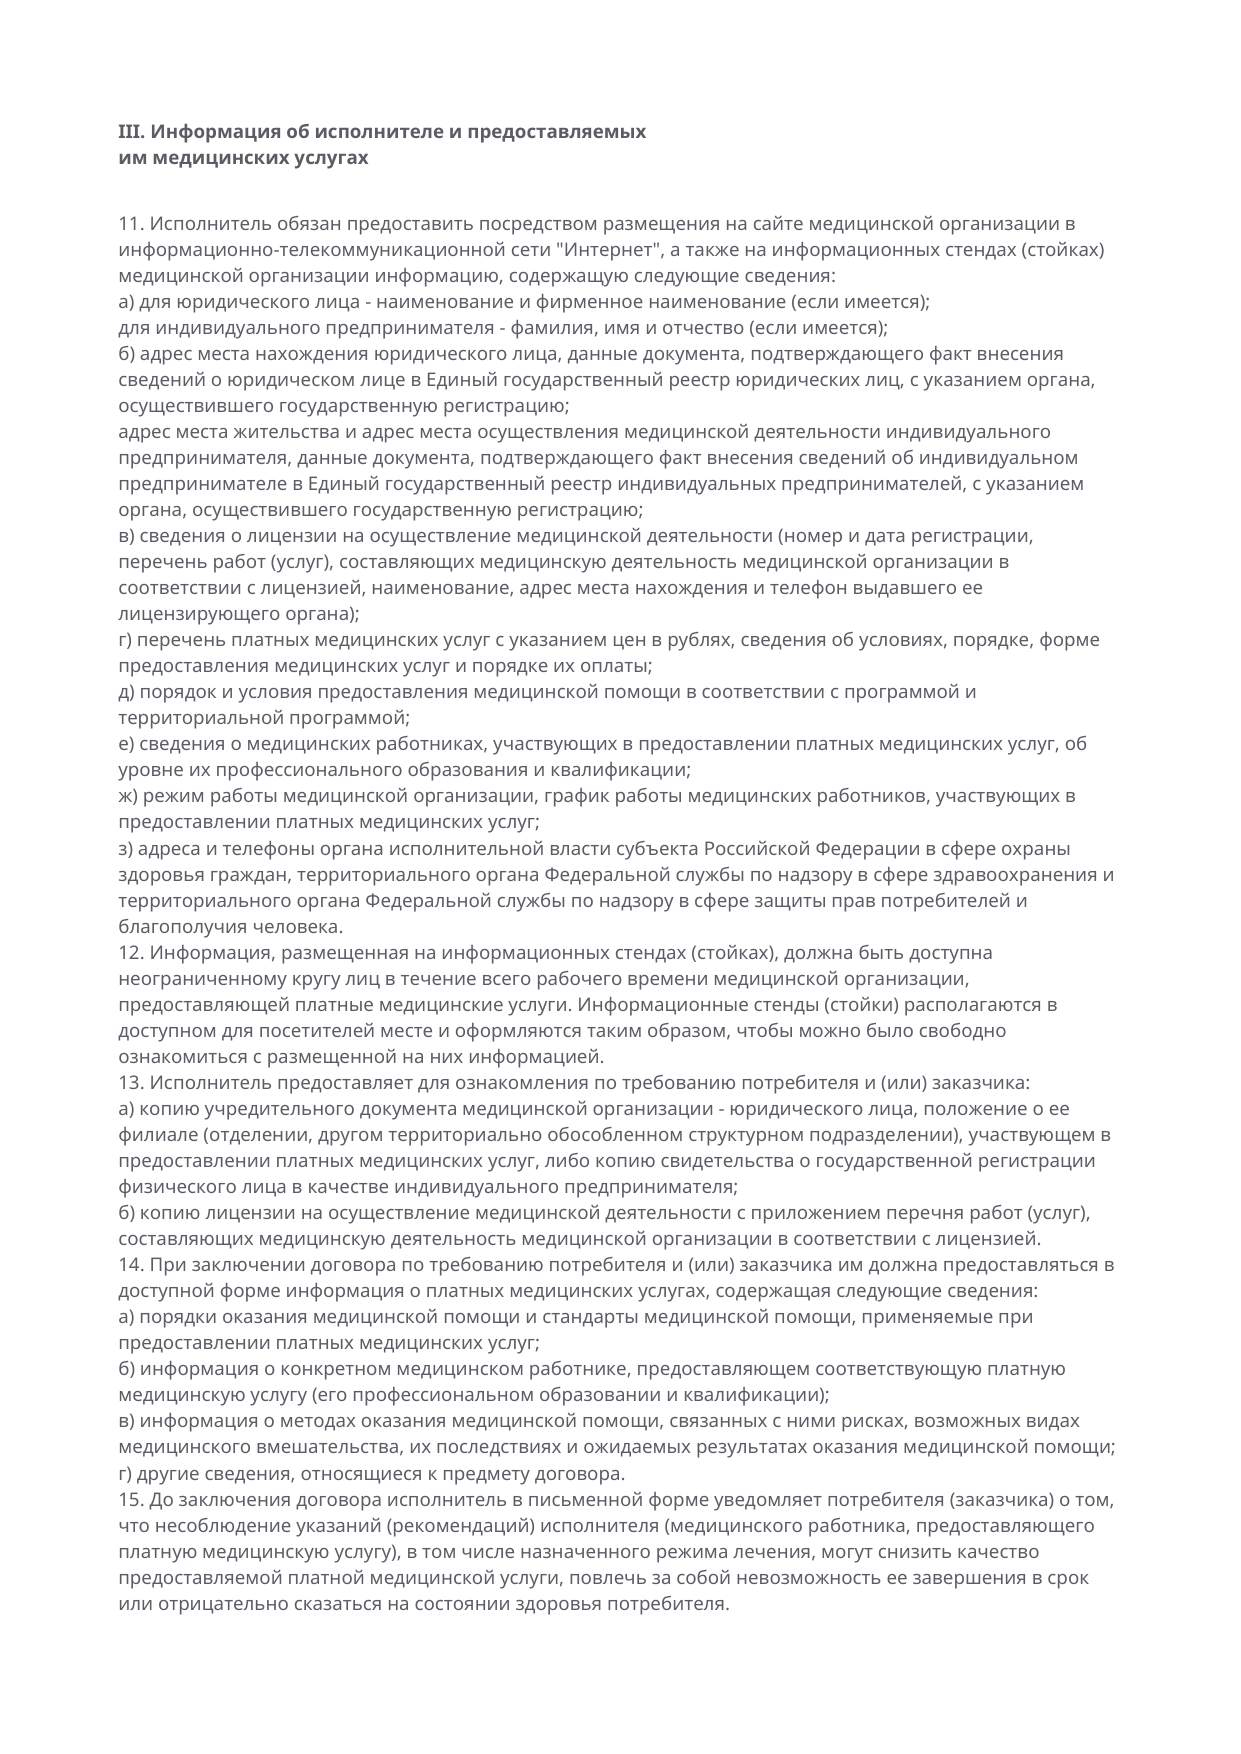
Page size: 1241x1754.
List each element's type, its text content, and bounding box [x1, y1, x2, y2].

text 11. Исполнитель обязан предоставить посредством размещения на сайте медицинской организации в информационно-телекоммуникационной сети "Интернет", а также на информационных стендах (стойках) медицинской организации информацию, содержащую следующие сведения: а) для юридического лица - наименование и фирменное наименование (если имеется); для индивидуального предпринимателя - фамилия, имя и отчество (если имеется); б) адрес места нахождения юридического лица, данные документа, подтверждающего факт внесения сведений о юридическом лице в Единый государственный реестр юридических лиц, с указанием органа, осуществившего государственную регистрацию; адрес места жительства и адрес места осуществления медицинской деятельности индивидуального предпринимателя, данные документа, подтверждающего факт внесения сведений об индивидуальном предпринимателе в Единый государственный реестр индивидуальных предпринимателей, с указанием органа, осуществившего государственную регистрацию; в) сведения о лицензии на осуществление медицинской деятельности (номер и дата регистрации, перечень работ (услуг), составляющих медицинскую деятельность медицинской организации в соответствии с лицензией, наименование, адрес места нахождения и телефон выдавшего ее лицензирующего органа); г) перечень платных медицинских услуг с указанием цен в рублях, сведения об условиях, порядке, форме предоставления медицинских услуг и порядке их оплаты; д) порядок и условия предоставления медицинской помощи в соответствии с программой и территориальной программой; е) сведения о медицинских работниках, участвующих в предоставлении платных медицинских услуг, об уровне их профессионального образования и квалификации; ж) режим работы медицинской организации, график работы медицинских работников, участвующих в предоставлении платных медицинских услуг; з) адреса и телефоны органа исполнительной власти субъекта Российской Федерации в сфере охраны здоровья граждан, территориального органа Федеральной службы по надзору в сфере здравоохранения и территориального органа Федеральной службы по надзору в сфере защиты прав потребителей и благополучия человека. 12. Информация, размещенная на информационных стендах (стойках), должна быть доступна неограниченному кругу лиц в течение всего рабочего времени медицинской организации, предоставляющей платные медицинские услуги. Информационные стенды (стойки) располагаются в доступном для посетителей месте и оформляются таким образом, чтобы можно было свободно ознакомиться с размещенной на них информацией. 13. Исполнитель предоставляет для ознакомления по требованию потребителя и (или) заказчика: а) копию учредительного документа медицинской организации - юридического лица, положение о ее филиале (отделении, другом территориально обособленном структурном подразделении), участвующем в предоставлении платных медицинских услуг, либо копию свидетельства о государственной регистрации физического лица в качестве индивидуального предпринимателя; б) копию лицензии на осуществление медицинской деятельности с приложением перечня работ (услуг), составляющих медицинскую деятельность медицинской организации в соответствии с лицензией. 14. При заключении договора по требованию потребителя и (или) заказчика им должна предоставляться в доступной форме информация о платных медицинских услугах, содержащая следующие сведения: а) порядки оказания медицинской помощи и стандарты медицинской помощи, применяемые при предоставлении платных медицинских услуг; б) информация о конкретном медицинском работнике, предоставляющем соответствующую платную медицинскую услугу (его профессиональном образовании и квалификации); в) информация о методах оказания медицинской помощи, связанных с ними рисках, возможных видах медицинского вмешательства, их последствиях и ожидаемых результатах оказания медицинской помощи; г) другие сведения, относящиеся к предмету договора. 15. До заключения договора исполнитель в письменной форме уведомляет потребителя (заказчика) о том, что несоблюдение указаний (рекомендаций) исполнителя (медицинского работника, предоставляющего платную медицинскую услугу), в том числе назначенного режима лечения, могут снизить качество предоставляемой платной медицинской услуги, повлечь за собой невозможность ее завершения в срок или отрицательно сказаться на состоянии здоровья потребителя. [118, 209, 1122, 1616]
text III. Информация об исполнителе и предоставляемых им медицинских услугах [118, 118, 1122, 170]
